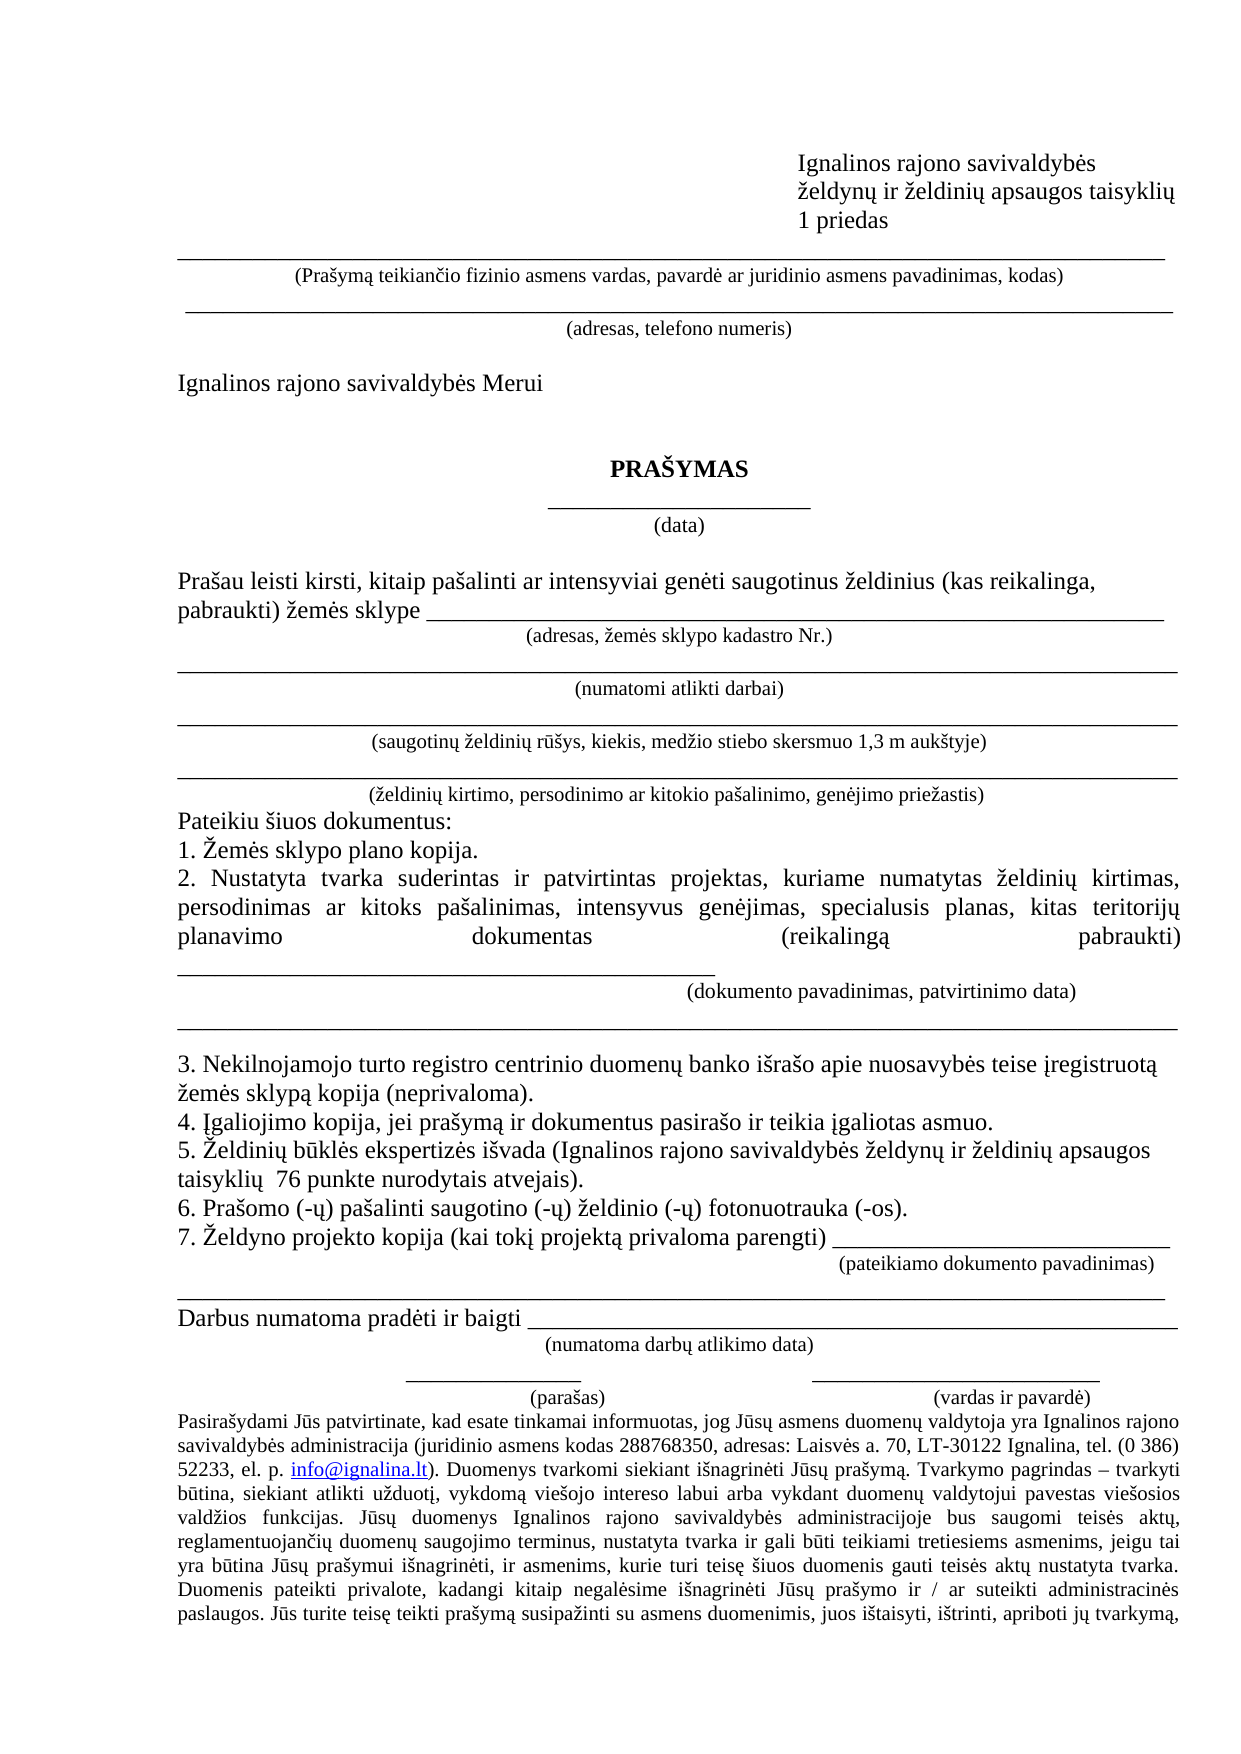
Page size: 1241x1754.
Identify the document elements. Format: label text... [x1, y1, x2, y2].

text 5. Želdinių būklės ekspertizės išvada (Ignalinos rajono savivaldybės želdynų ir želdinių apsaugos taisyklių 76 punkte nurodytais atvejais). [177, 1135, 1181, 1193]
text 1. Žemės sklypo plano kopija. [177, 835, 1181, 863]
text ______________ _______________________ [177, 1356, 1181, 1385]
text 6. Prašomo (-ų) pašalinti saugotino (-ų) želdinio (-ų) fotonuotrauka (-os). [177, 1193, 1181, 1222]
text _______________________________________________________________________________ [177, 234, 1181, 263]
text 2. Nustatyta tvarka suderintas ir patvirtintas projektas, kuriame numatytas želdinių kirtimas, persodinimas ar kitoks pašalinimas, intensyvus genėjimas, specialusis planas, kitas teritorijų planavimo dokumentas (reikalingą pabraukti) ___________________________________________ [177, 863, 1181, 978]
text Prašau leisti kirsti, kitaip pašalinti ar intensyviai genėti saugotinus želdinius (kas reikalinga, pabraukti) žemės sklype ___________________________________________________________ [177, 566, 1181, 623]
text _______________________________________________________________________________ [177, 287, 1181, 315]
text 7. Želdyno projekto kopija (kai tokį projektą privaloma parengti) ___________________________ [177, 1222, 1181, 1250]
text (dokumento pavadinimas, patvirtinimo data) [447, 978, 1181, 1004]
text (data) [177, 512, 1181, 537]
text Pasirašydami Jūs patvirtinate, kad esate tinkamai informuotas, jog Jūsų asmens duomenų valdytoja yra Ignalinos rajono savivaldybės administracija (juridinio asmens kodas 288768350, adresas: Laisvės a. 70, LT-30122 Ignalina, tel. (0 386) 52233, el. p. info@ignalina.lt). Duomenys tvarkomi siekiant išnagrinėti Jūsų prašymą. Tvarkymo pagrindas – tvarkyti būtina, siekiant atlikti užduotį, vykdomą viešojo intereso labui arba vykdant duomenų valdytojui pavestas viešosios valdžios funkcijas. Jūsų duomenys Ignalinos rajono savivaldybės administracijoje bus saugomi teisės aktų, reglamentuojančių duomenų saugojimo terminus, nustatyta tvarka ir gali būti teikiami tretiesiems asmenims, jeigu tai yra būtina Jūsų prašymui išnagrinėti, ir asmenims, kurie turi teisę šiuos duomenis gauti teisės aktų nustatyta tvarka. Duomenis pateikti privalote, kadangi kitaip negalėsime išnagrinėti Jūsų prašymo ir / ar suteikti administracinės paslaugos. Jūs turite teisę teikti prašymą susipažinti su asmens duomenimis, juos ištaisyti, ištrinti, apriboti jų tvarkymą, [177, 1409, 1181, 1625]
text Darbus numatoma pradėti ir baigti ____________________________________________________ [177, 1303, 1181, 1332]
text _____________________ [177, 483, 1181, 512]
text ________________________________________________________________________________ [177, 647, 1181, 676]
text 4. Įgaliojimo kopija, jei prašymą ir dokumentus pasirašo ir teikia įgaliotas asmuo. [177, 1107, 1181, 1135]
text (Prašymą teikiančio fizinio asmens vardas, pavardė ar juridinio asmens pavadinimas, kodas) [177, 263, 1181, 287]
text (adresas, telefono numeris) [177, 315, 1181, 339]
text Ignalinos rajono savivaldybės Merui [177, 368, 1181, 397]
text 3. Nekilnojamojo turto registro centrinio duomenų banko išrašo apie nuosavybės teise įregistruotą žemės sklypą kopija (neprivaloma). [177, 1049, 1181, 1107]
text (saugotinų želdinių rūšys, kiekis, medžio stiebo skersmuo 1,3 m aukštyje) [177, 729, 1181, 753]
text PRAŠYMAS [177, 454, 1181, 483]
text (numatomi atlikti darbai) [177, 676, 1181, 700]
text (adresas, žemės sklypo kadastro Nr.) [177, 623, 1181, 647]
text (numatoma darbų atlikimo data) [177, 1332, 1181, 1356]
text ________________________________________________________________________________ [177, 753, 1181, 782]
text ________________________________________________________________________________ [177, 1004, 1181, 1032]
text Ignalinos rajono savivaldybės želdynų ir želdinių apsaugos taisyklių [797, 148, 1181, 205]
text (želdinių kirtimo, persodinimo ar kitokio pašalinimo, genėjimo priežastis) [177, 782, 1181, 806]
text (parašas) (vardas ir pavardė) [447, 1385, 1181, 1409]
text 1 priedas [797, 205, 1181, 234]
text (pateikiamo dokumento pavadinimas) [717, 1250, 1181, 1274]
text ________________________________________________________________________________ [177, 700, 1181, 729]
text Pateikiu šiuos dokumentus: [177, 806, 1181, 835]
text _______________________________________________________________________________ [177, 1274, 1181, 1303]
